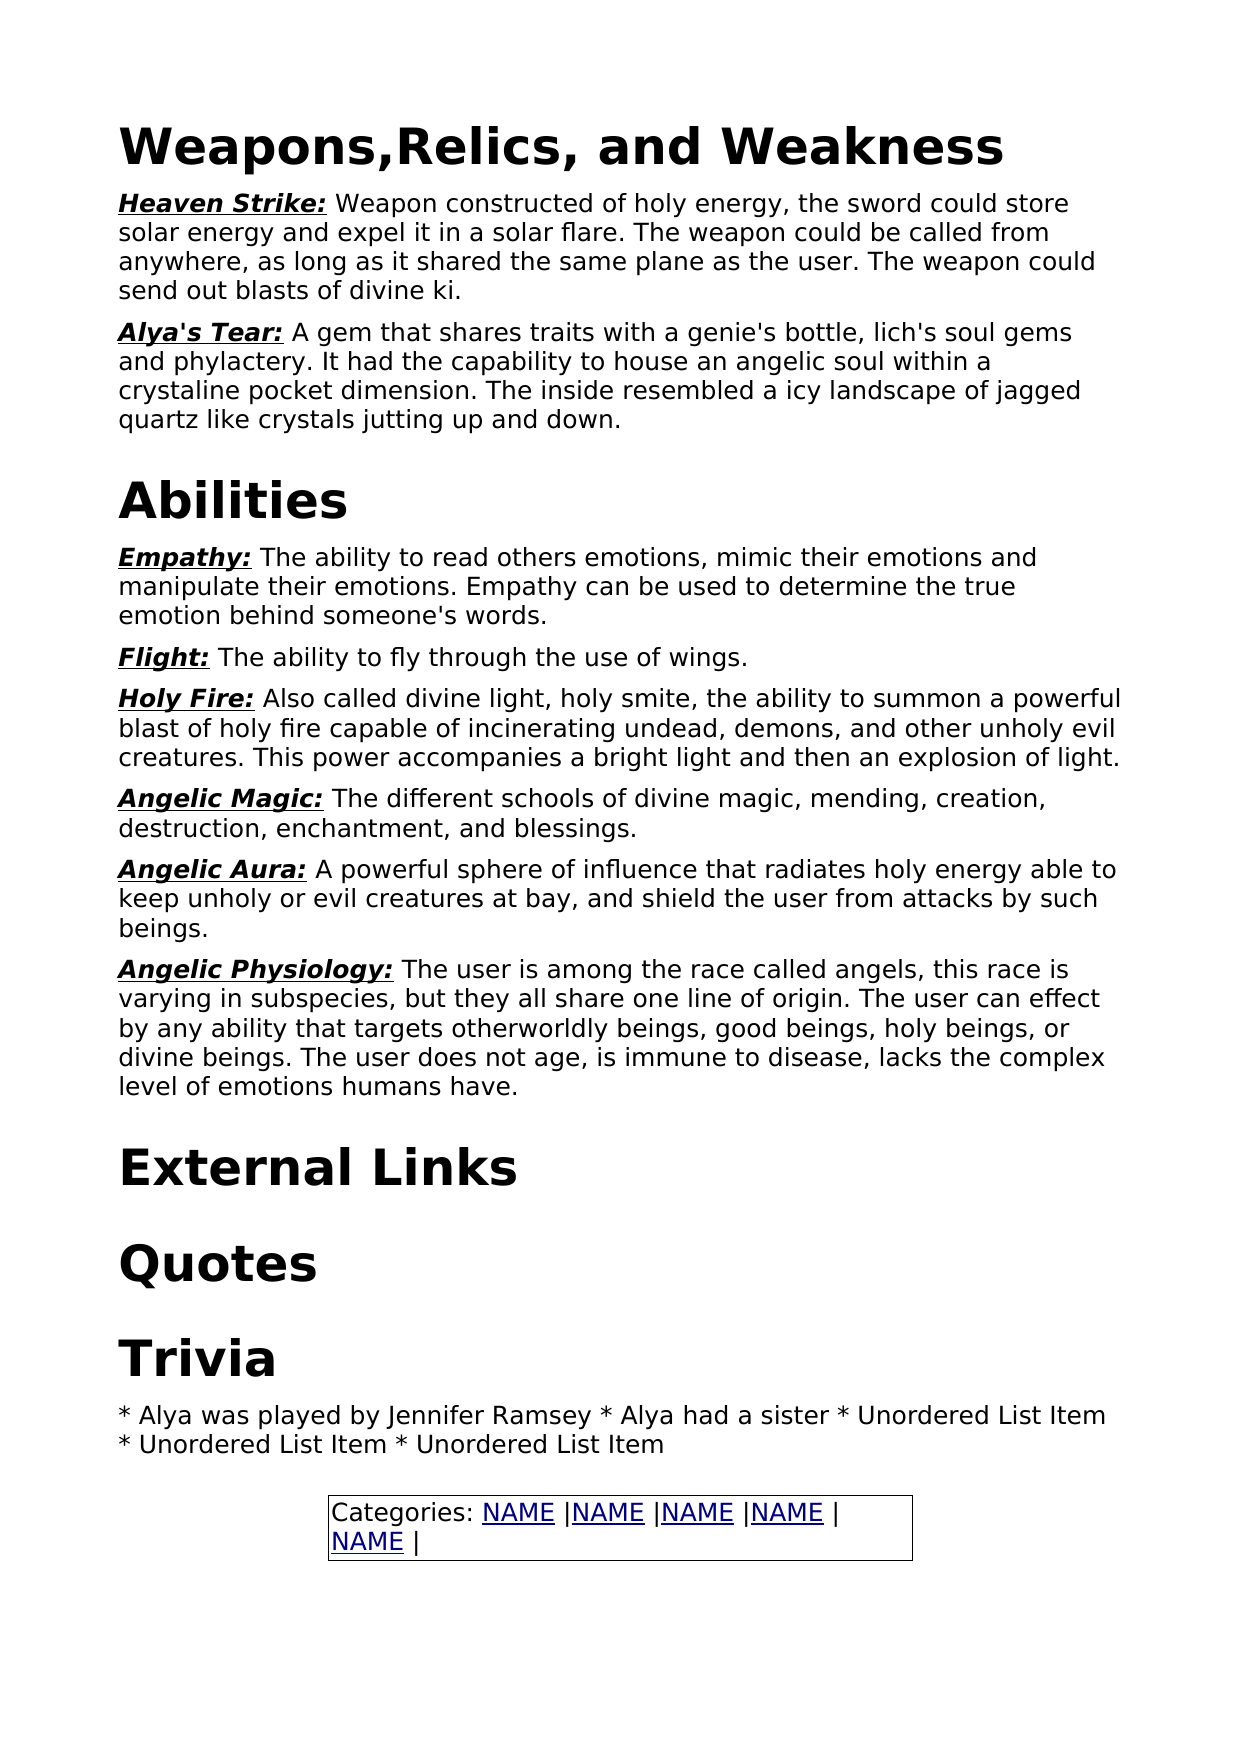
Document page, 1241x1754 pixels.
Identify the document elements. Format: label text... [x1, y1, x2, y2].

text Flight: The ability to fly through the use of wings. [118, 643, 1122, 672]
text Angelic Magic: The different schools of divine magic, mending, creation, destruction, enchantment, and blessings. [118, 784, 1122, 843]
subtitle Quotes [118, 1234, 1122, 1293]
text Empathy: The ability to read others emotions, mimic their emotions and manipulate their emotions. Empathy can be used to determine the true emotion behind someone's words. [118, 543, 1122, 630]
text Holy Fire: Also called divine light, holy smite, the ability to summon a powerful blast of holy fire capable of incinerating undead, demons, and other unholy evil creatures. This power accompanies a bright light and then an explosion of light. [118, 684, 1122, 772]
text Heaven Strike: Weapon constructed of holy energy, the sword could store solar energy and expel it in a solar flare. The weapon could be called from anywhere, as long as it shared the same plane as the user. The weapon could send out blasts of divine ki. [118, 189, 1122, 306]
text Angelic Physiology: The user is among the race called angels, this race is varying in subspecies, but they all share one line of origin. The user can effect by any ability that targets otherworldly beings, good beings, holy beings, or divine beings. The user does not age, is immune to disease, lacks the complex level of emotions humans have. [118, 955, 1122, 1101]
table_header Categories: NAME |NAME |NAME |NAME |NAME | [329, 1496, 912, 1560]
text Alya's Tear: A gem that shares traits with a genie's bottle, lich's soul gems and phylactery. It had the capability to house an angelic soul within a crystaline pocket dimension. The inside resembled a icy landscape of jagged quartz like crystals jutting up and down. [118, 318, 1122, 435]
text * Alya was played by Jennifer Ramsey * Alya had a sister * Unordered List Item * Unordered List Item * Unordered List Item [118, 1401, 1122, 1459]
subtitle Abilities [118, 472, 1122, 530]
subtitle Trivia [118, 1330, 1122, 1388]
text Angelic Aura: A powerful sphere of influence that radiates holy energy able to keep unholy or evil creatures at bay, and shield the user from attacks by such beings. [118, 855, 1122, 943]
subtitle External Links [118, 1139, 1122, 1197]
subtitle Weapons,Relics, and Weakness [118, 118, 1122, 176]
